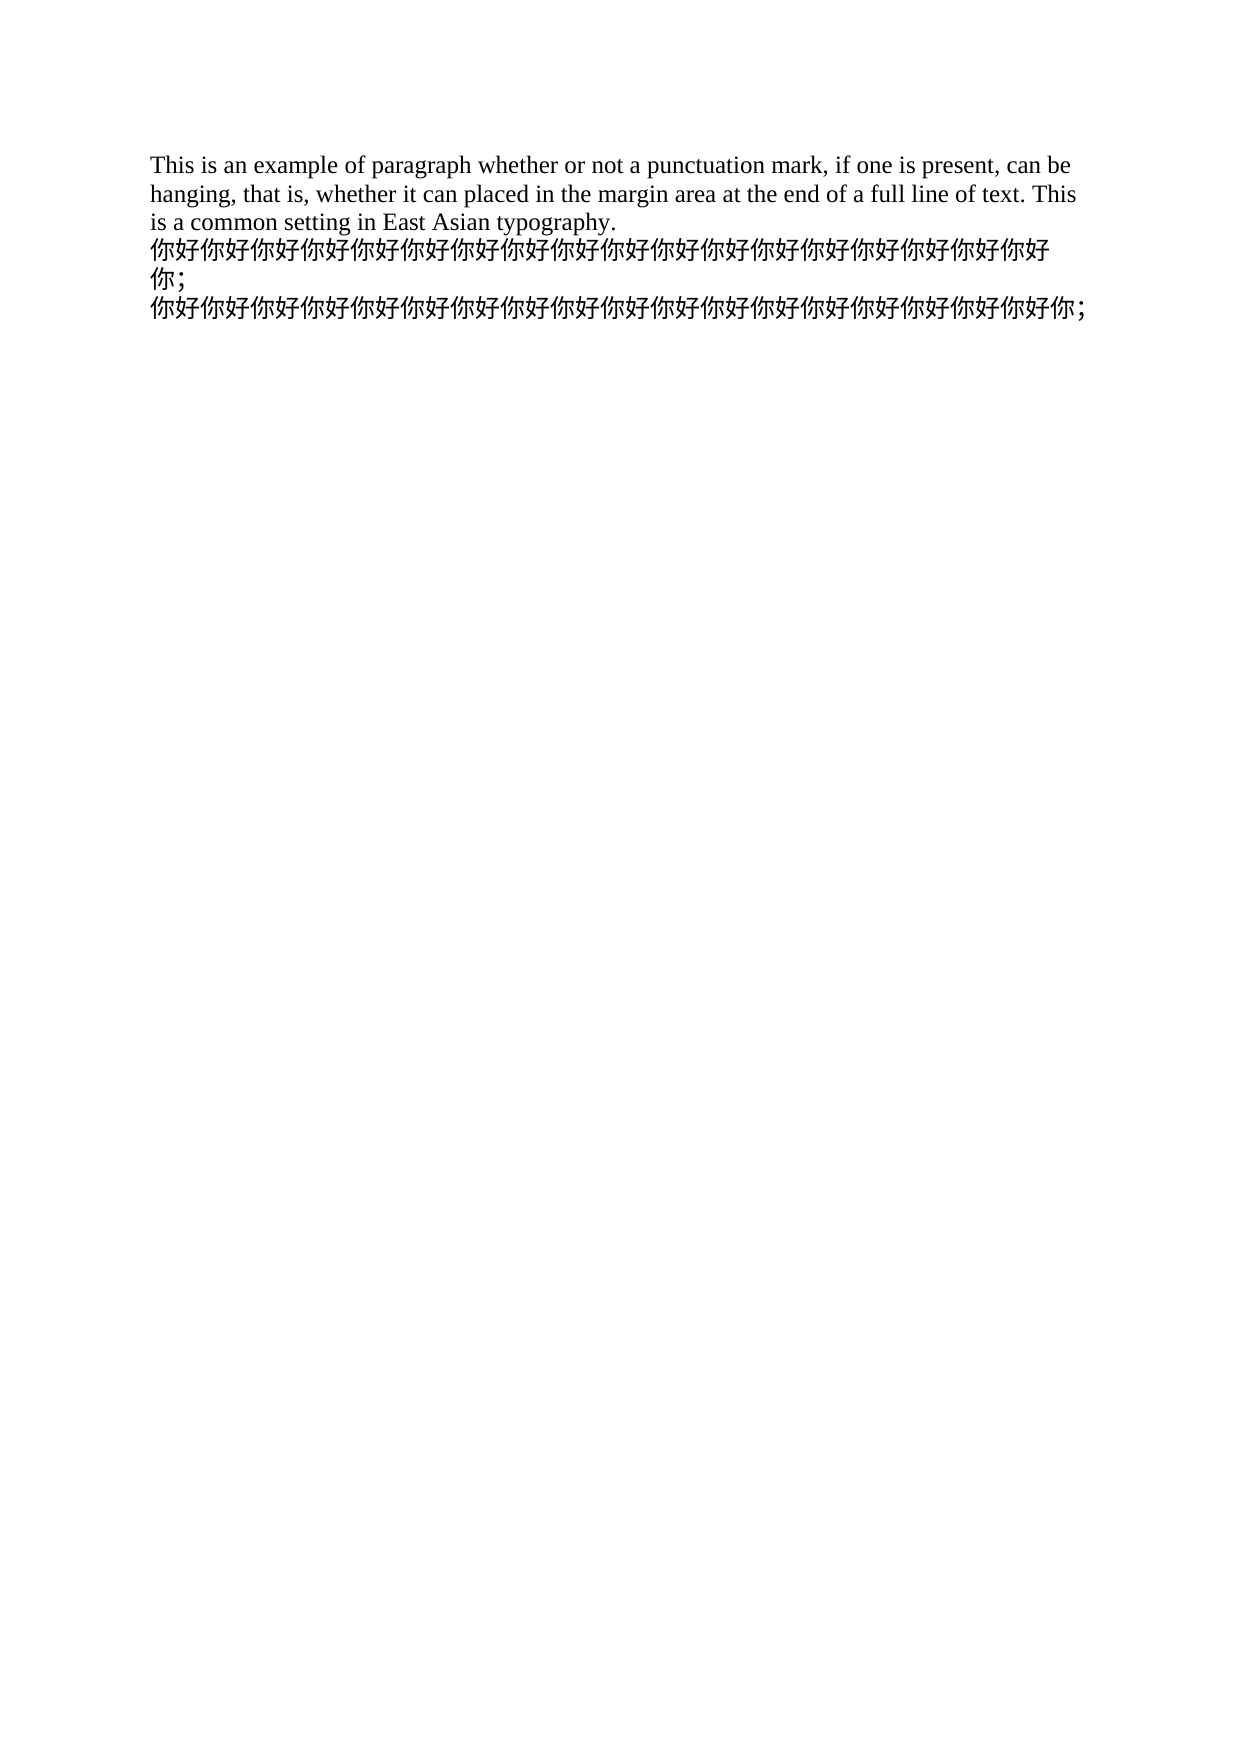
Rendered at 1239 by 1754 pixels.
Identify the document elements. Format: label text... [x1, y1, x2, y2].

text 你好你好你好你好你好你好你好你好你好你好你好你好你好你好你好你好你好你好你； [150, 294, 1089, 353]
text 你好你好你好你好你好你好你好你好你好你好你好你好你好你好你好你好你好你好你； [150, 236, 1089, 294]
text This is an example of paragraph whether or not a punctuation mark, if one is present, can be hanging, that is, whether it can placed in the margin area at the end of a full line of text. This is a common setting in East Asian typography. [150, 150, 1089, 236]
